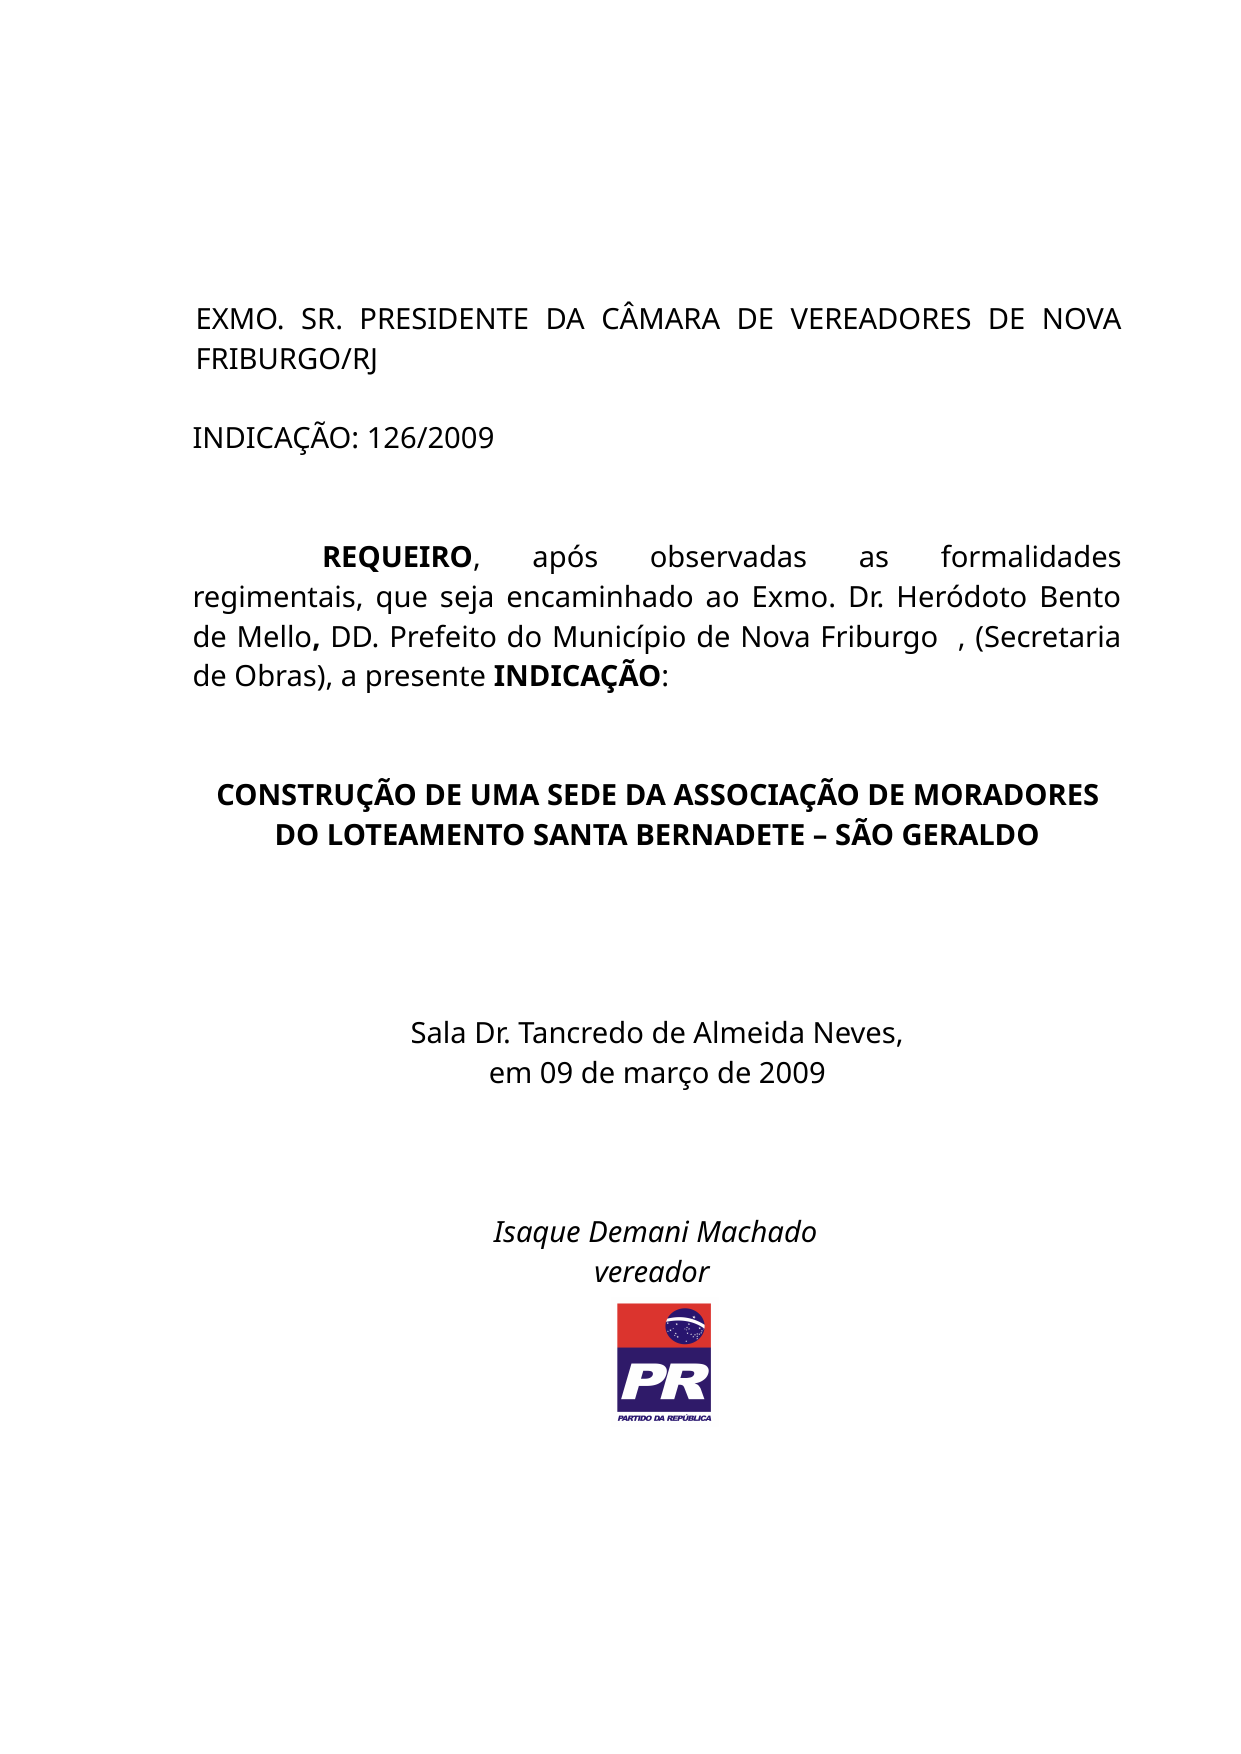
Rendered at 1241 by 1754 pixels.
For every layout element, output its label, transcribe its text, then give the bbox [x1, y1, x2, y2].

text em 09 de março de 2009 [192, 1052, 1122, 1092]
text EXMO. SR. PRESIDENTE DA CÂMARA DE VEREADORES DE NOVA FRIBURGO/RJ [195, 298, 1122, 378]
text REQUEIRO, após observadas as formalidades regimentais, que seja encaminhado ao Exmo. Dr. Heródoto Bento de Mello, DD. Prefeito do Município de Nova Friburgo , (Secretaria de Obras), a presente INDICAÇÃO: [192, 537, 1122, 695]
picture [611, 1297, 719, 1427]
text Sala Dr. Tancredo de Almeida Neves, [192, 1013, 1122, 1052]
text vereador [192, 1251, 1122, 1291]
text CONSTRUÇÃO DE UMA SEDE DA ASSOCIAÇÃO DE MORADORES DO LOTEAMENTO SANTA BERNADETE – SÃO GERALDO [192, 775, 1122, 854]
text Isaque Demani Machado [192, 1211, 1122, 1251]
text INDICAÇÃO: 126/2009 [192, 417, 1122, 457]
